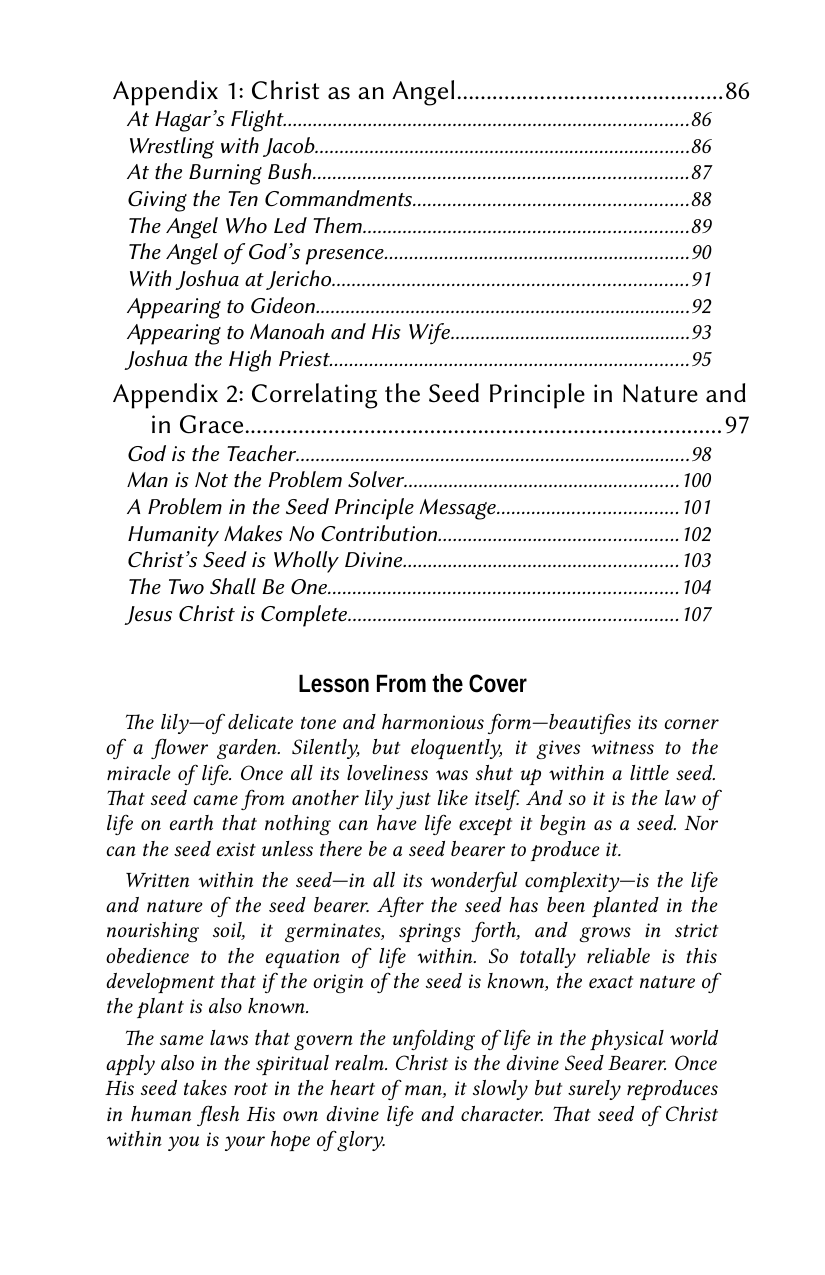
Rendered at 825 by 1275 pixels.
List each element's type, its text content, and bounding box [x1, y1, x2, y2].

text God is the Teacher 98 [126, 441, 712, 467]
list Appendix 1: Christ as an Angel 86 [112, 75, 750, 106]
text The Angel Who Led Them 89 [126, 213, 712, 239]
text Jesus Christ is Complete 107 [126, 601, 712, 627]
text At Hagar’s Flight 86 [126, 106, 712, 132]
text Appearing to Manoah and His Wife 93 [126, 319, 712, 345]
text Wrestling with Jacob 86 [126, 133, 712, 159]
text The Two Shall Be One 104 [126, 574, 712, 600]
text At the Burning Bush 87 [126, 159, 712, 185]
list Appendix 2: Correlating the Seed Principle in Nature and in Grace 97 [112, 379, 750, 441]
text Written within the seed—in all its wonderful complexity—is the life and nature of the seed bearer. After the seed has been planted in the nourishing soil, it germinates, springs forth, and grows in strict obedience to the equation of life within. So totally reliable is this development that if the origin of the seed is known, the exact nature of the plant is also known. [105, 868, 720, 1019]
text Humanity Makes No Contribution 102 [126, 521, 712, 547]
text The lily—of delicate tone and harmonious form—beautifies its corner of a flower garden. Silently, but eloquently, it gives witness to the miracle of life. Once all its loveliness was shut up within a little seed. That seed came from another lily just like itself. And so it is the law of life on earth that nothing can have life except it begin as a seed. Nor can the seed exist unless there be a seed bearer to produce it. [105, 710, 720, 861]
text A Problem in the Seed Principle Message 101 [126, 494, 712, 520]
text Christ’s Seed is Wholly Divine 103 [126, 547, 712, 573]
text Giving the Ten Commandments 88 [126, 186, 712, 212]
text Man is Not the Problem Solver 100 [126, 467, 712, 493]
text The same laws that govern the unfolding of life in the physical world apply also in the spiritual realm. Christ is the divine Seed Bearer. Once His seed takes root in the heart of man, it slowly but surely reproduces in human flesh His own divine life and character. That seed of Christ within you is your hope of glory. [105, 1026, 720, 1152]
title Lesson From the Cover [75, 669, 750, 698]
text Appearing to Gideon 92 [126, 293, 712, 319]
text The Angel of God’s presence 90 [126, 239, 712, 265]
text With Joshua at Jericho 91 [126, 266, 712, 292]
text Joshua the High Priest 95 [126, 346, 712, 372]
